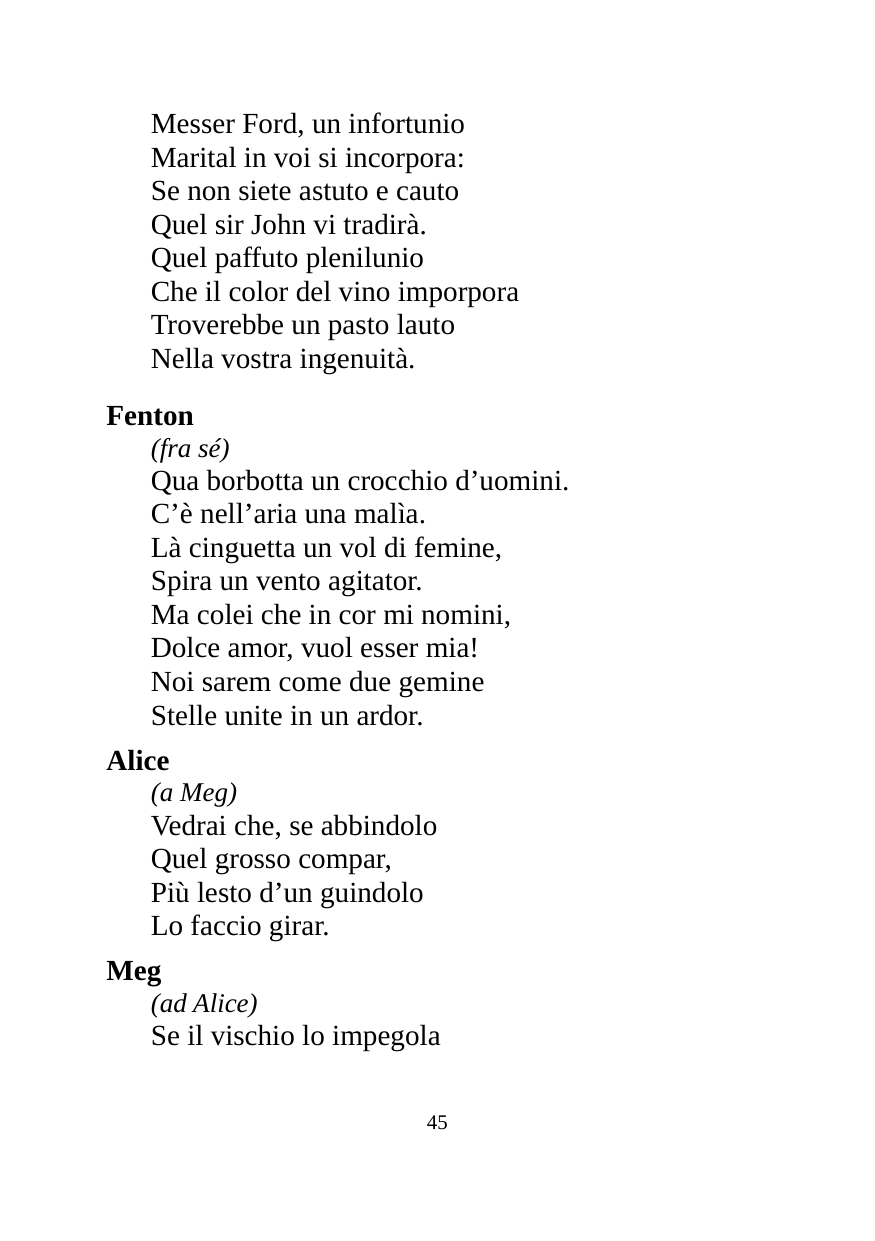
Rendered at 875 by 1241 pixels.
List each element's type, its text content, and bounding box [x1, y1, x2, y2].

text (fra sé) Qua borbotta un crocchio d’uomini. C’è nell’aria una malìa. Là cinguetta un vol di femine, Spira un vento agitator. Ma colei che in cor mi nomini, Dolce amor, vuol esser mia! Noi sarem come due gemine Stelle unite in un ardor. [151, 432, 768, 731]
text (ad Alice) Se il vischio lo impegola [151, 987, 768, 1052]
text Meg [106, 953, 768, 987]
text Alice [106, 743, 768, 776]
text (a Meg) Vedrai che, se abbindolo Quel grosso compar, Più lesto d’un guindolo Lo faccio girar. [151, 776, 768, 942]
text Fenton [106, 398, 768, 432]
text Messer Ford, un infortunio Marital in voi si incorpora: Se non siete astuto e cauto Quel sir John vi tradirà. Quel paffuto plenilunio Che il color del vino imporpora Troverebbe un pasto lauto Nella vostra ingenuità. [151, 106, 768, 374]
